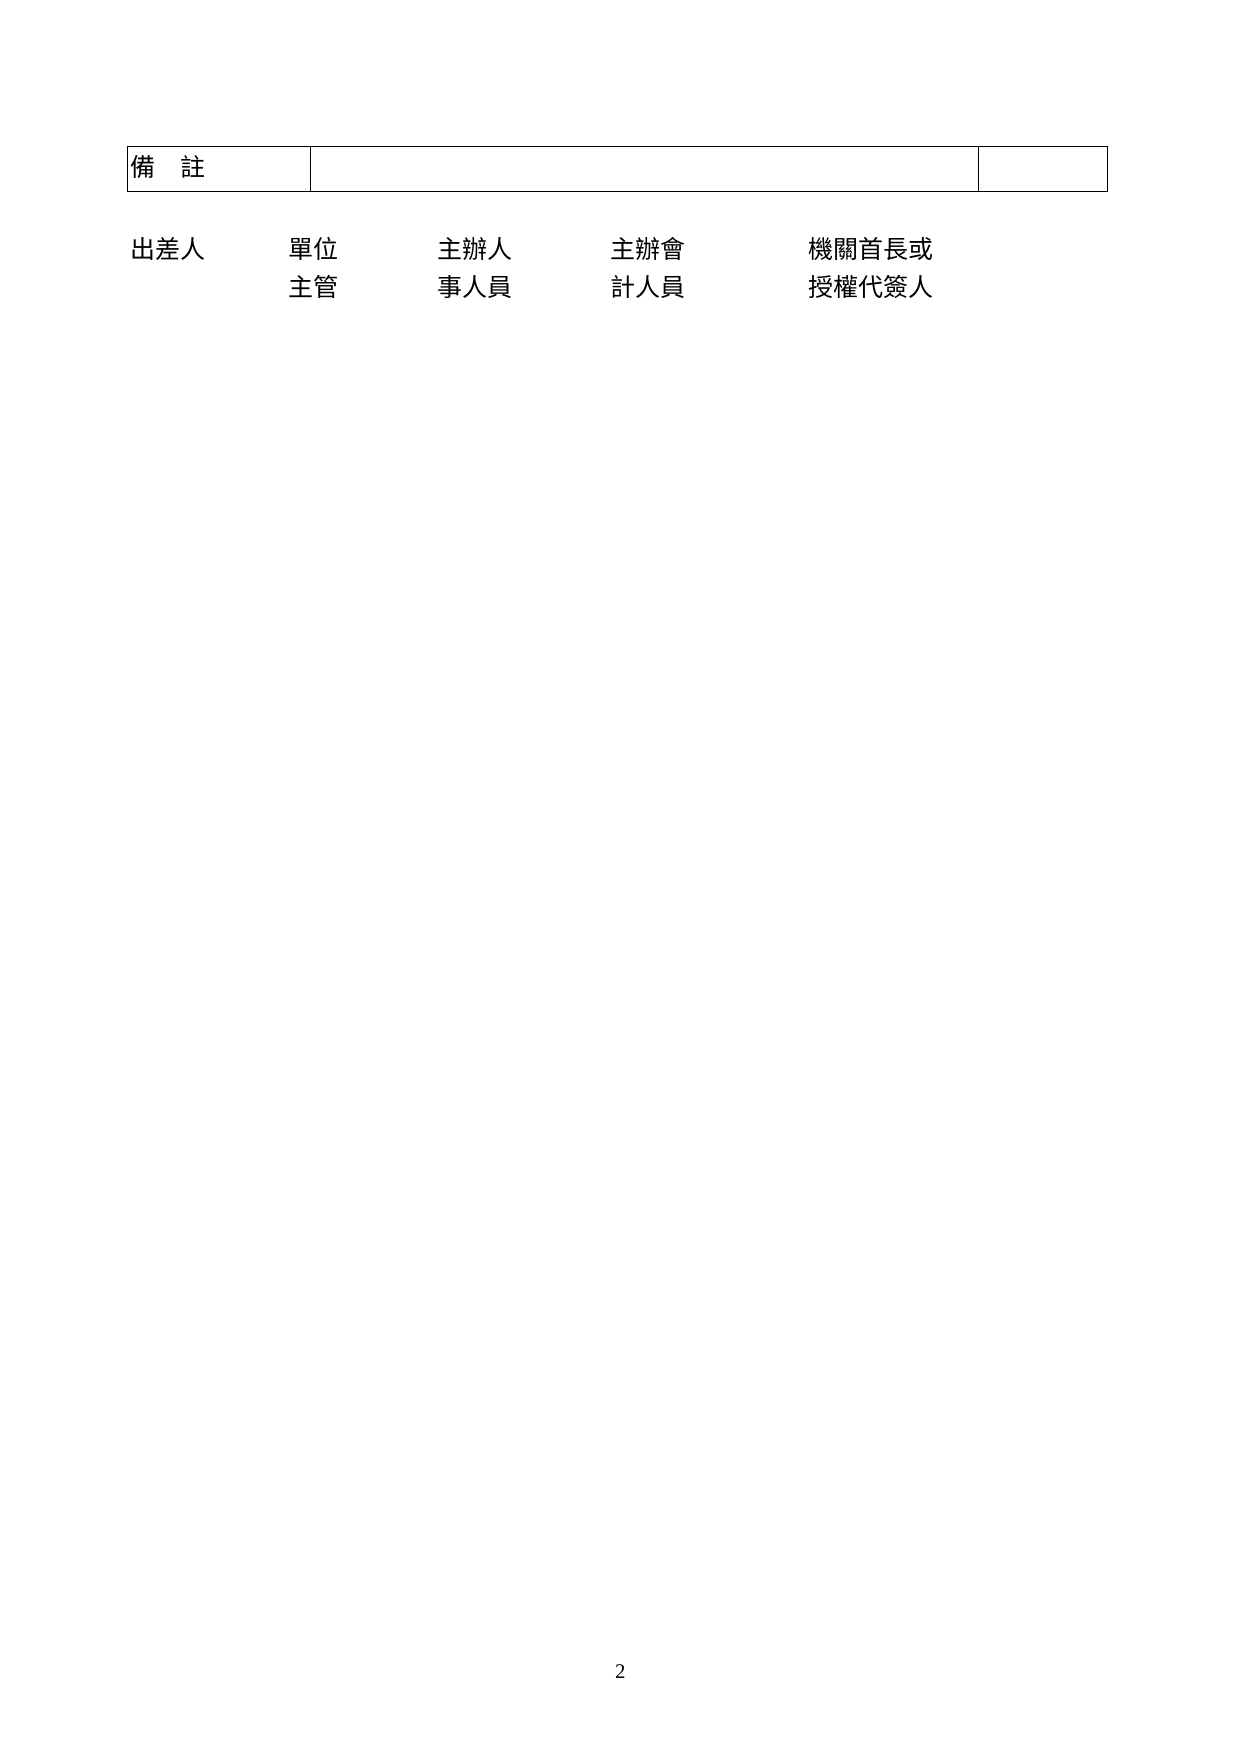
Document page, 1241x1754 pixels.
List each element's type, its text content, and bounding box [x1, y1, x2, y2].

table_cell [435, 147, 516, 191]
table_cell 主辦會 計人員 [607, 192, 805, 304]
table_cell 出差人 [127, 192, 285, 304]
table_cell 主辦人 事人員 [435, 192, 607, 304]
table_cell [516, 147, 674, 191]
table_cell 單位 主管 [285, 192, 435, 304]
table_cell [674, 147, 879, 191]
table_cell [311, 147, 435, 191]
table_cell 機關首長或 授權代簽人 [805, 192, 1107, 304]
table_cell [979, 147, 1107, 191]
table_cell [879, 147, 978, 191]
table_cell 備 註 [128, 147, 310, 191]
